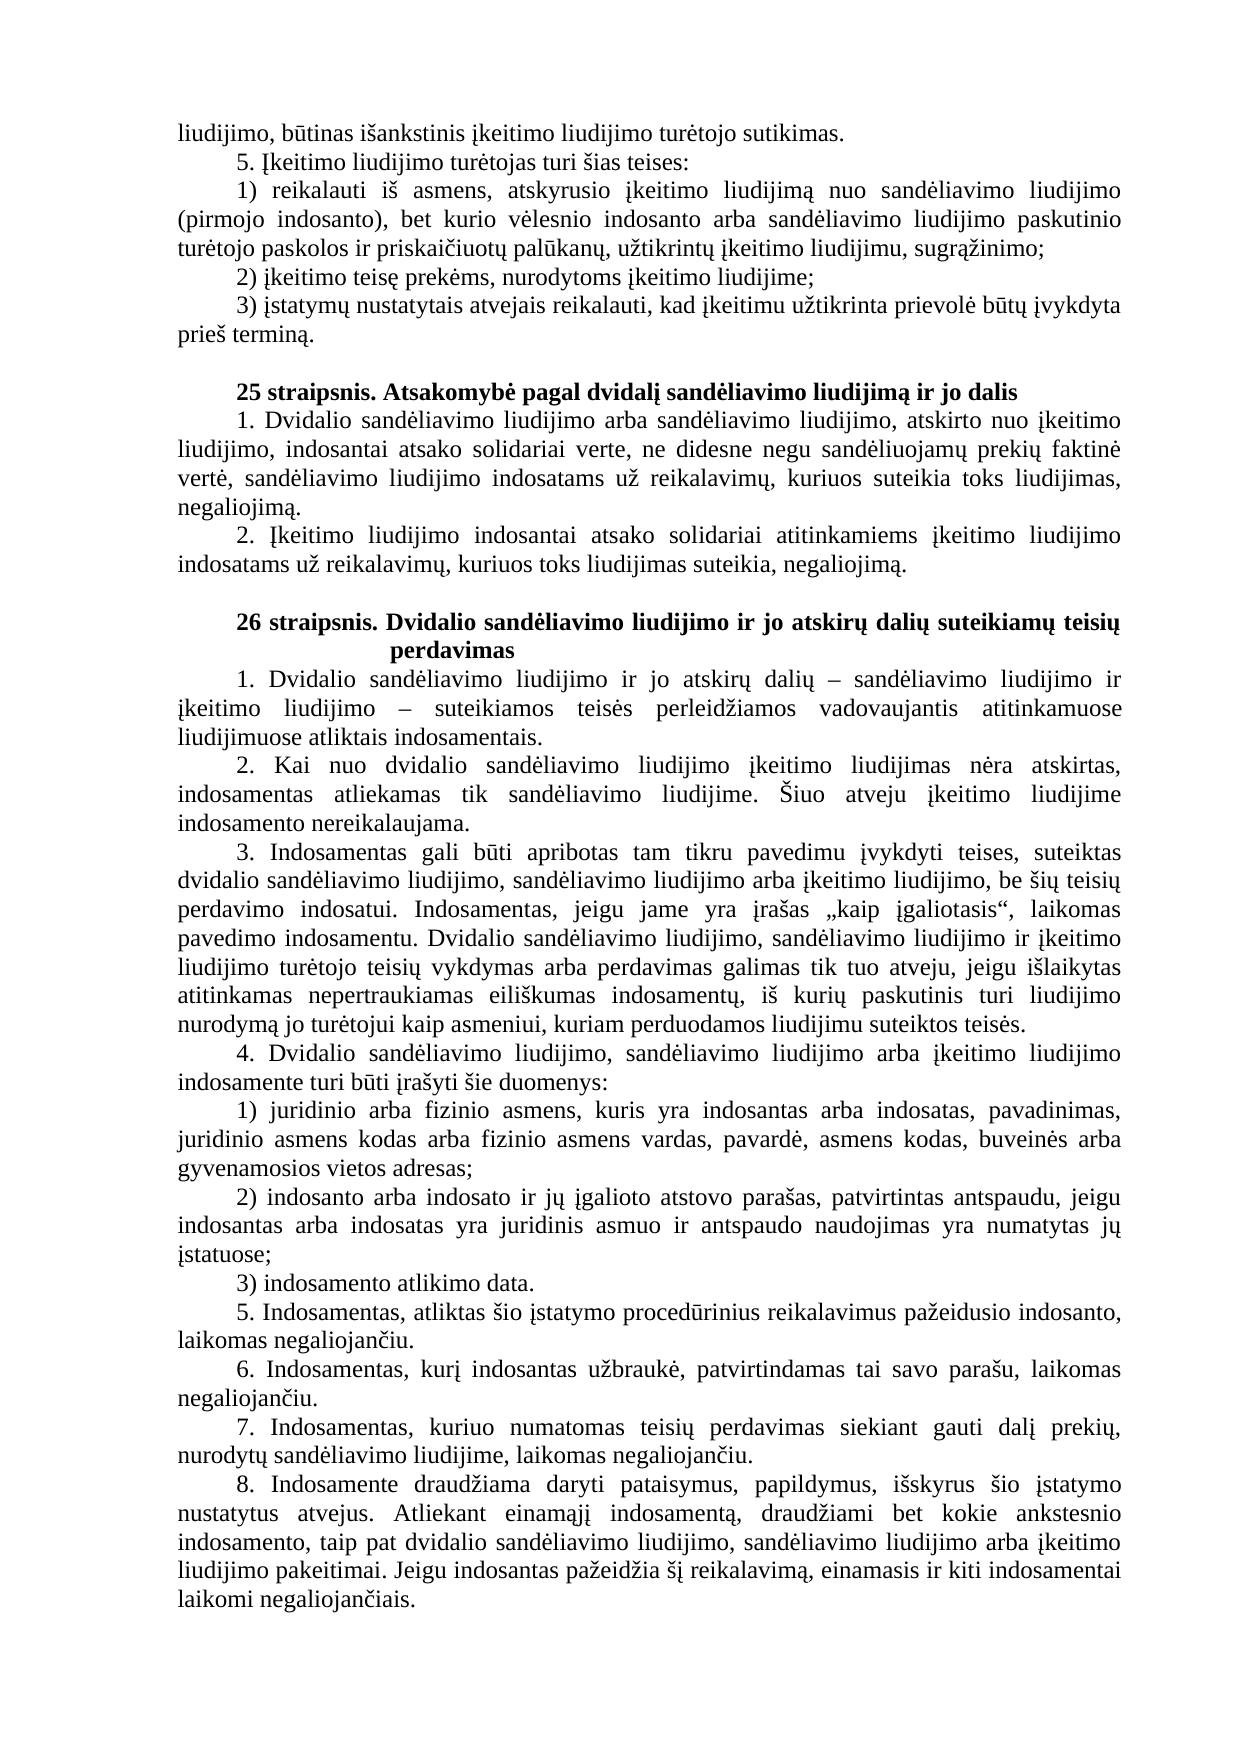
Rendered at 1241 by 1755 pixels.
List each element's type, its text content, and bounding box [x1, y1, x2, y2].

text 7. Indosamentas, kuriuo numatomas teisių perdavimas siekiant gauti dalį prekių, nurodytų sandėliavimo liudijime, laikomas negaliojančiu. [177, 1412, 1122, 1469]
text 8. Indosamente draudžiama daryti pataisymus, papildymus, išskyrus šio įstatymo nustatytus atvejus. Atliekant einamąjį indosamentą, draudžiami bet kokie ankstesnio indosamento, taip pat dvidalio sandėliavimo liudijimo, sandėliavimo liudijimo arba įkeitimo liudijimo pakeitimai. Jeigu indosantas pažeidžia šį reikalavimą, einamasis ir kiti indosamentai laikomi negaliojančiais. [177, 1469, 1122, 1613]
text liudijimo, būtinas išankstinis įkeitimo liudijimo turėtojo sutikimas. [177, 118, 1122, 147]
text 5. Indosamentas, atliktas šio įstatymo procedūrinius reikalavimus pažeidusio indosanto, laikomas negaliojančiu. [177, 1297, 1122, 1354]
text 1) reikalauti iš asmens, atskyrusio įkeitimo liudijimą nuo sandėliavimo liudijimo (pirmojo indosanto), bet kurio vėlesnio indosanto arba sandėliavimo liudijimo paskutinio turėtojo paskolos ir priskaičiuotų palūkanų, užtikrintų įkeitimo liudijimu, sugrąžinimo; [177, 176, 1122, 262]
text 2. Įkeitimo liudijimo indosantai atsako solidariai atitinkamiems įkeitimo liudijimo indosatams už reikalavimų, kuriuos toks liudijimas suteikia, negaliojimą. [177, 521, 1122, 578]
text 2. Kai nuo dvidalio sandėliavimo liudijimo įkeitimo liudijimas nėra atskirtas, indosamentas atliekamas tik sandėliavimo liudijime. Šiuo atveju įkeitimo liudijime indosamento nereikalaujama. [177, 751, 1122, 837]
text 3) įstatymų nustatytais atvejais reikalauti, kad įkeitimu užtikrinta prievolė būtų įvykdyta prieš terminą. [177, 291, 1122, 348]
text 6. Indosamentas, kurį indosantas užbraukė, patvirtindamas tai savo parašu, laikomas negaliojančiu. [177, 1354, 1122, 1412]
text 3) indosamento atlikimo data. [177, 1268, 1122, 1297]
text 1) juridinio arba fizinio asmens, kuris yra indosantas arba indosatas, pavadinimas, juridinio asmens kodas arba fizinio asmens vardas, pavardė, asmens kodas, buveinės arba gyvenamosios vietos adresas; [177, 1096, 1122, 1182]
text 5. Įkeitimo liudijimo turėtojas turi šias teises: [177, 147, 1122, 176]
text 1. Dvidalio sandėliavimo liudijimo arba sandėliavimo liudijimo, atskirto nuo įkeitimo liudijimo, indosantai atsako solidariai verte, ne didesne negu sandėliuojamų prekių faktinė vertė, sandėliavimo liudijimo indosatams už reikalavimų, kuriuos suteikia toks liudijimas, negaliojimą. [177, 406, 1122, 521]
text 1. Dvidalio sandėliavimo liudijimo ir jo atskirų dalių – sandėliavimo liudijimo ir įkeitimo liudijimo – suteikiamos teisės perleidžiamos vadovaujantis atitinkamuose liudijimuose atliktais indosamentais. [177, 664, 1122, 751]
text 2) indosanto arba indosato ir jų įgalioto atstovo parašas, patvirtintas antspaudu, jeigu indosantas arba indosatas yra juridinis asmuo ir antspaudo naudojimas yra numatytas jų įstatuose; [177, 1182, 1122, 1268]
text 25 straipsnis. Atsakomybė pagal dvidalį sandėliavimo liudijimą ir jo dalis [177, 377, 1122, 406]
text 4. Dvidalio sandėliavimo liudijimo, sandėliavimo liudijimo arba įkeitimo liudijimo indosamente turi būti įrašyti šie duomenys: [177, 1038, 1122, 1096]
text 26 straipsnis. Dvidalio sandėliavimo liudijimo ir jo atskirų dalių suteikiamų teisių perdavimas [236, 607, 1122, 664]
text 2) įkeitimo teisę prekėms, nurodytoms įkeitimo liudijime; [177, 262, 1122, 291]
text 3. Indosamentas gali būti apribotas tam tikru pavedimu įvykdyti teises, suteiktas dvidalio sandėliavimo liudijimo, sandėliavimo liudijimo arba įkeitimo liudijimo, be šių teisių perdavimo indosatui. Indosamentas, jeigu jame yra įrašas „kaip įgaliotasis“, laikomas pavedimo indosamentu. Dvidalio sandėliavimo liudijimo, sandėliavimo liudijimo ir įkeitimo liudijimo turėtojo teisių vykdymas arba perdavimas galimas tik tuo atveju, jeigu išlaikytas atitinkamas nepertraukiamas eiliškumas indosamentų, iš kurių paskutinis turi liudijimo nurodymą jo turėtojui kaip asmeniui, kuriam perduodamos liudijimu suteiktos teisės. [177, 837, 1122, 1038]
